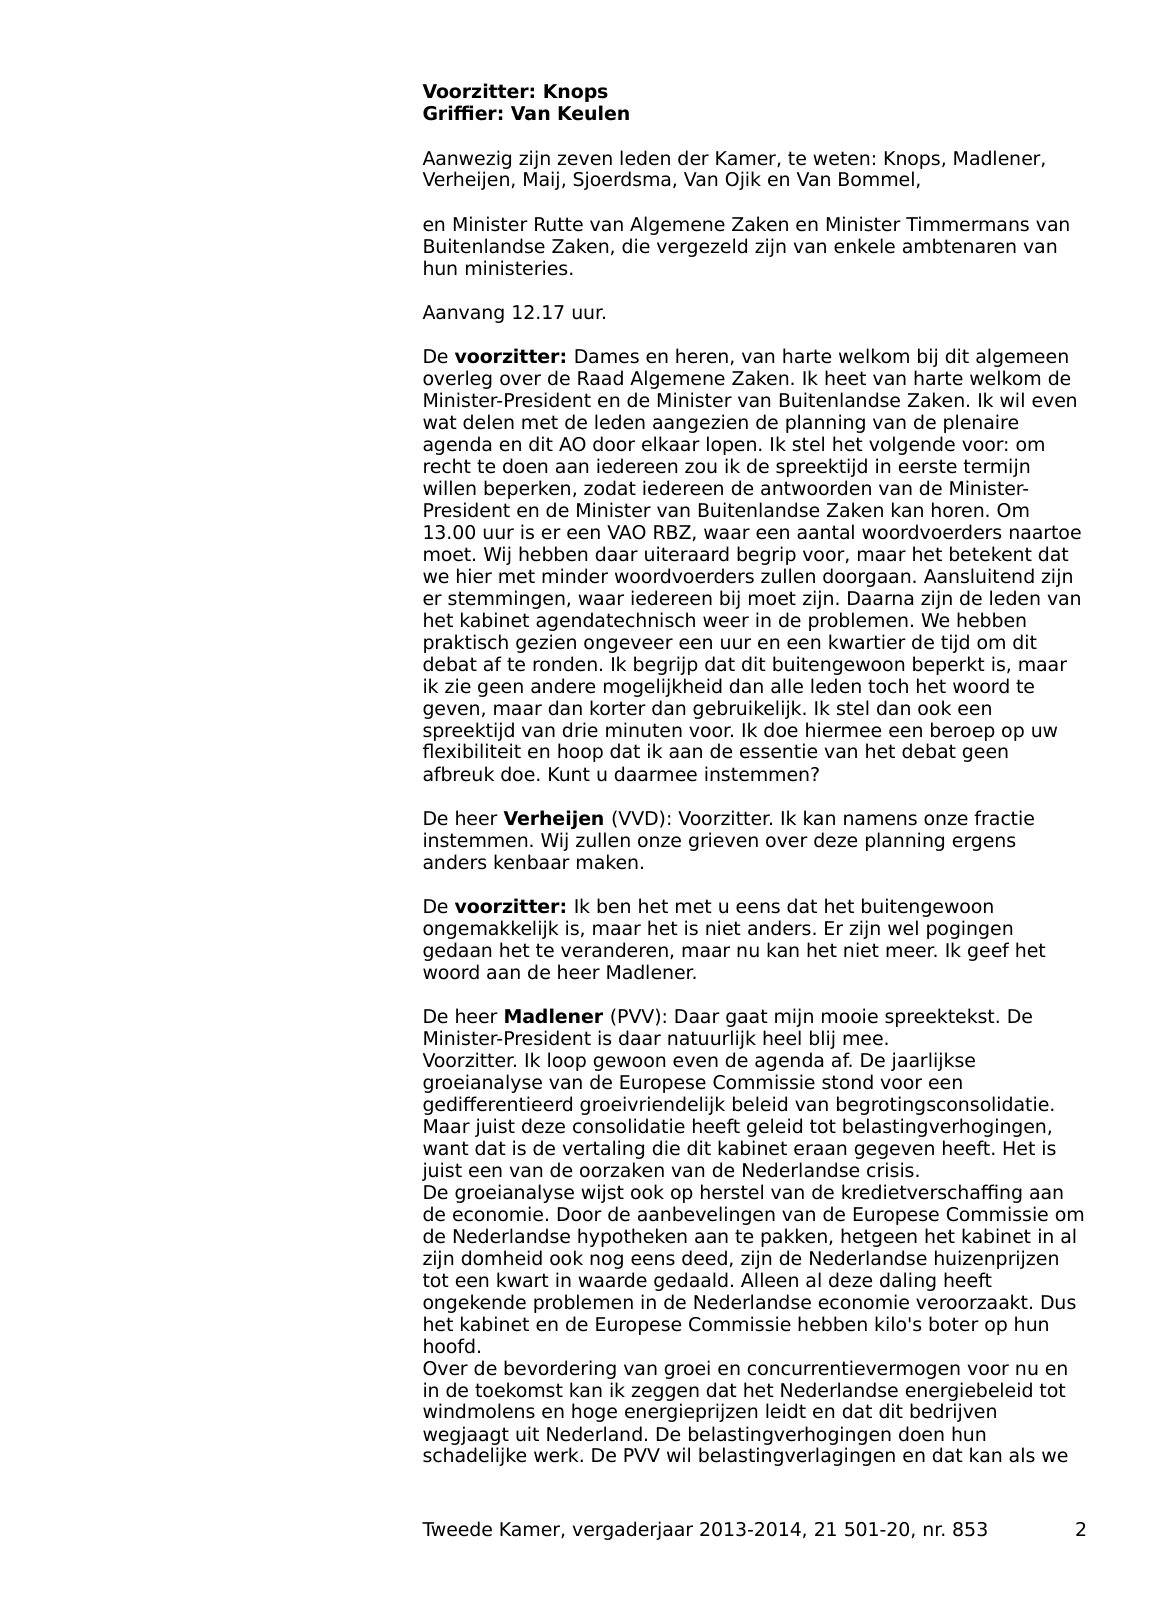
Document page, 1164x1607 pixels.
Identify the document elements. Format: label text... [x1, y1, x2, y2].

text Aanvang 12.17 uur. [422, 302, 1087, 324]
text Voorzitter: Knops [422, 81, 1087, 103]
text Aanwezig zijn zeven leden der Kamer, te weten: Knops, Madlener, Verheijen, Maij, Sjoerdsma, Van Ojik en Van Bommel, [422, 147, 1087, 191]
text Griffier: Van Keulen [422, 103, 1087, 125]
text De groeianalyse wijst ook op herstel van de kredietverschaffing aan de economie. Door de aanbevelingen van de Europese Commissie om de Nederlandse hypotheken aan te pakken, hetgeen het kabinet in al zijn domheid ook nog eens deed, zijn de Nederlandse huizenprijzen tot een kwart in waarde gedaald. Alleen al deze daling heeft ongekende problemen in de Nederlandse economie veroorzaakt. Dus het kabinet en de Europese Commissie hebben kilo's boter op hun hoofd. [422, 1182, 1087, 1357]
text Over de bevordering van groei en concurrentievermogen voor nu en in de toekomst kan ik zeggen dat het Nederlandse energiebeleid tot windmolens en hoge energieprijzen leidt en dat dit bedrijven wegjaagt uit Nederland. De belastingverhogingen doen hun schadelijke werk. De PVV wil belastingverlagingen en dat kan als we [422, 1357, 1087, 1467]
text De heer Madlener (PVV): Daar gaat mijn mooie spreektekst. De Minister-President is daar natuurlijk heel blij mee. [422, 1006, 1087, 1050]
text en Minister Rutte van Algemene Zaken en Minister Timmermans van Buitenlandse Zaken, die vergezeld zijn van enkele ambtenaren van hun ministeries. [422, 213, 1087, 279]
text De voorzitter: Dames en heren, van harte welkom bij dit algemeen overleg over de Raad Algemene Zaken. Ik heet van harte welkom de Minister-President en de Minister van Buitenlandse Zaken. Ik wil even wat delen met de leden aangezien de planning van de plenaire agenda en dit AO door elkaar lopen. Ik stel het volgende voor: om recht te doen aan iedereen zou ik de spreektijd in eerste termijn willen beperken, zodat iedereen de antwoorden van de Minister-President en de Minister van Buitenlandse Zaken kan horen. Om 13.00 uur is er een VAO RBZ, waar een aantal woordvoerders naartoe moet. Wij hebben daar uiteraard begrip voor, maar het betekent dat we hier met minder woordvoerders zullen doorgaan. Aansluitend zijn er stemmingen, waar iedereen bij moet zijn. Daarna zijn de leden van het kabinet agendatechnisch weer in de problemen. We hebben praktisch gezien ongeveer een uur en een kwartier de tijd om dit debat af te ronden. Ik begrijp dat dit buitengewoon beperkt is, maar ik zie geen andere mogelijkheid dan alle leden toch het woord te geven, maar dan korter dan gebruikelijk. Ik stel dan ook een spreektijd van drie minuten voor. Ik doe hiermee een beroep op uw flexibiliteit en hoop dat ik aan de essentie van het debat geen afbreuk doe. Kunt u daarmee instemmen? [422, 346, 1087, 785]
text De heer Verheijen (VVD): Voorzitter. Ik kan namens onze fractie instemmen. Wij zullen onze grieven over deze planning ergens anders kenbaar maken. [422, 808, 1087, 873]
text Voorzitter. Ik loop gewoon even de agenda af. De jaarlijkse groeianalyse van de Europese Commissie stond voor een gedifferentieerd groeivriendelijk beleid van begrotingsconsolidatie. Maar juist deze consolidatie heeft geleid tot belastingverhogingen, want dat is de vertaling die dit kabinet eraan gegeven heeft. Het is juist een van de oorzaken van de Nederlandse crisis. [422, 1050, 1087, 1182]
text De voorzitter: Ik ben het met u eens dat het buitengewoon ongemakkelijk is, maar het is niet anders. Er zijn wel pogingen gedaan het te veranderen, maar nu kan het niet meer. Ik geef het woord aan de heer Madlener. [422, 896, 1087, 984]
